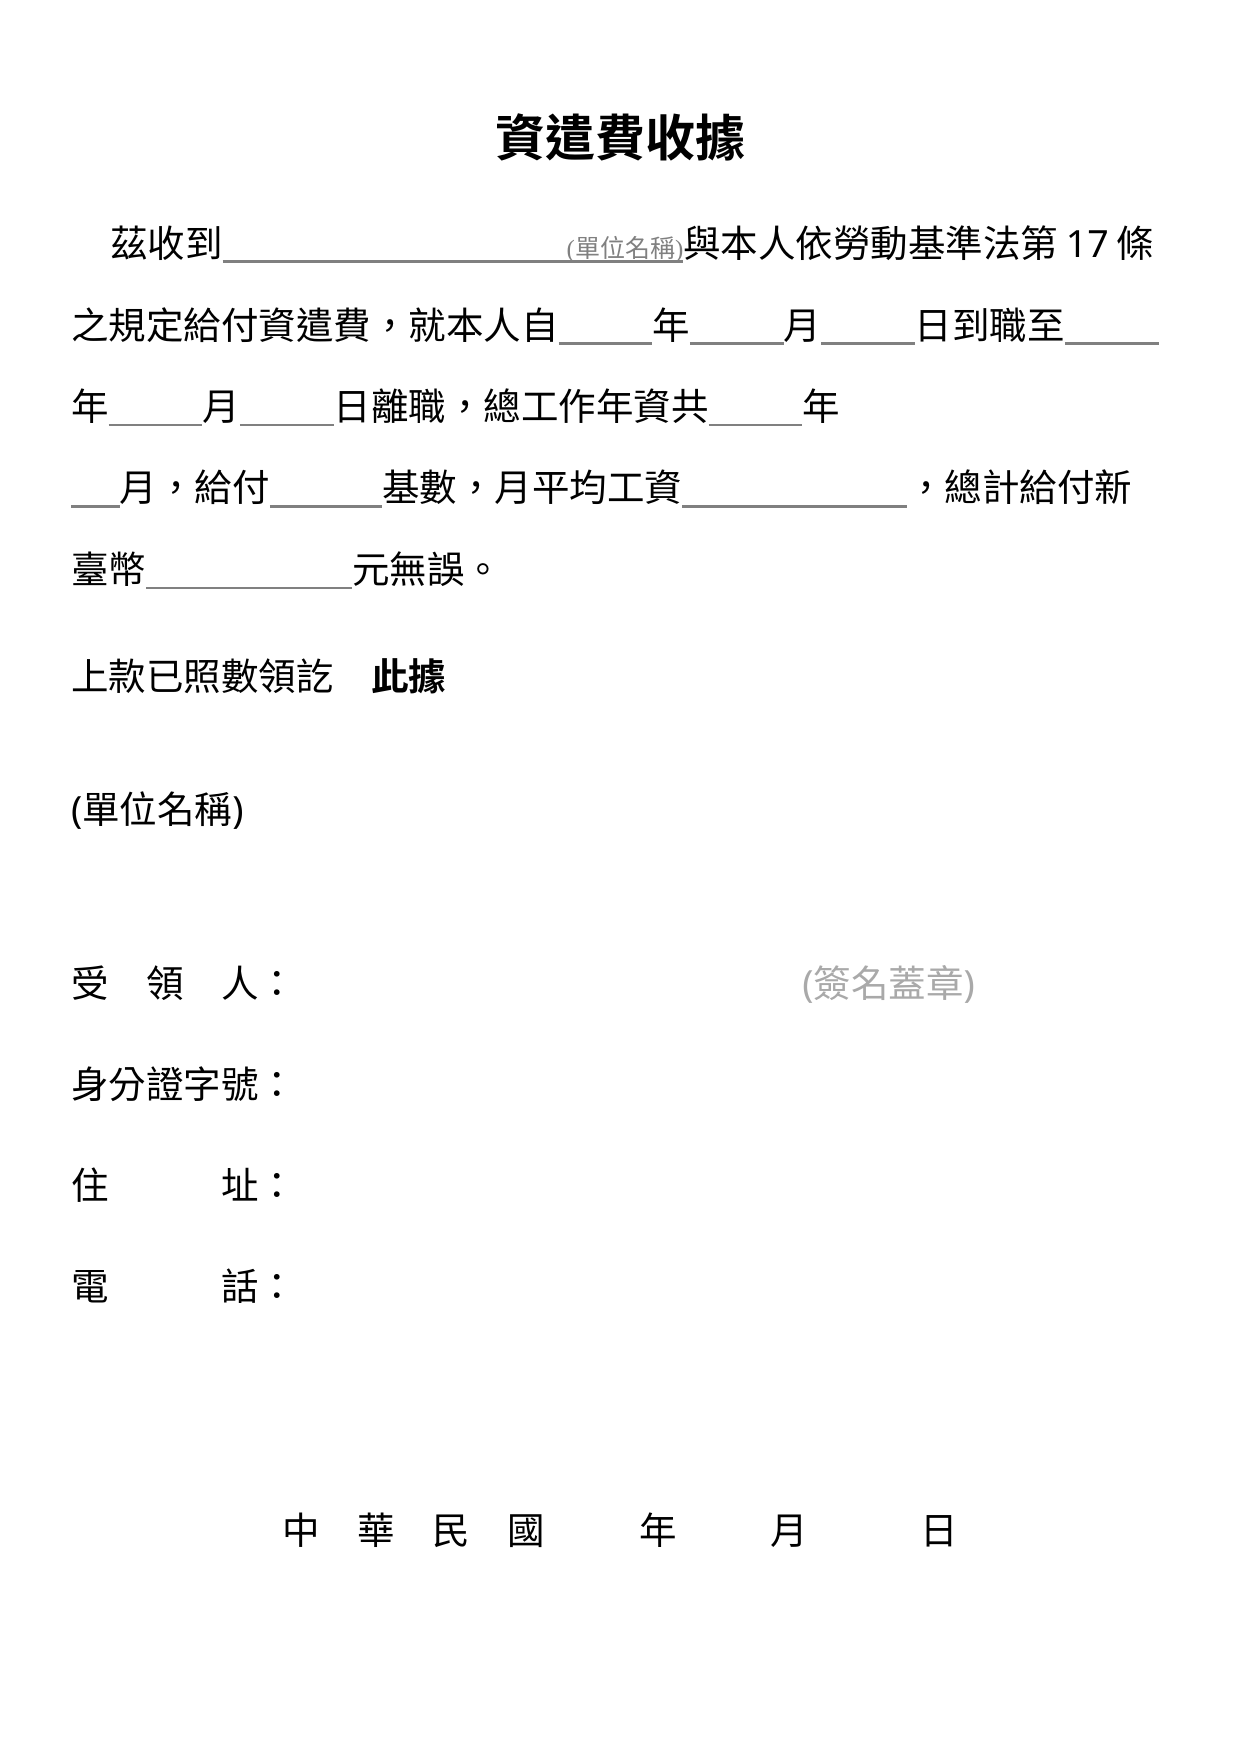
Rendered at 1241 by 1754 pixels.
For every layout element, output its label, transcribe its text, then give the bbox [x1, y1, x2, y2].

text (單位名稱) [71, 780, 1169, 834]
text 受 領 人： (簽名蓋章) [71, 953, 1169, 1008]
text 資遣費收據 [71, 98, 1169, 171]
text 中 華 民 國 年 月 日 [71, 1501, 1169, 1556]
text 月，給付 基數，月平均工資 ，總計給付新臺幣 元無誤。 [71, 458, 1169, 594]
text 上款已照數領訖 此據 [71, 647, 1169, 702]
text 身分證字號： [71, 1055, 1169, 1109]
text 茲收到 (單位名稱)與本人依勞動基準法第17條之規定給付資遣費，就本人自 年 月 日到職至 年 月 日離職，總工作年資共 年 [71, 214, 1169, 431]
text 電 話： [71, 1257, 1169, 1311]
text 住 址： [71, 1156, 1169, 1210]
